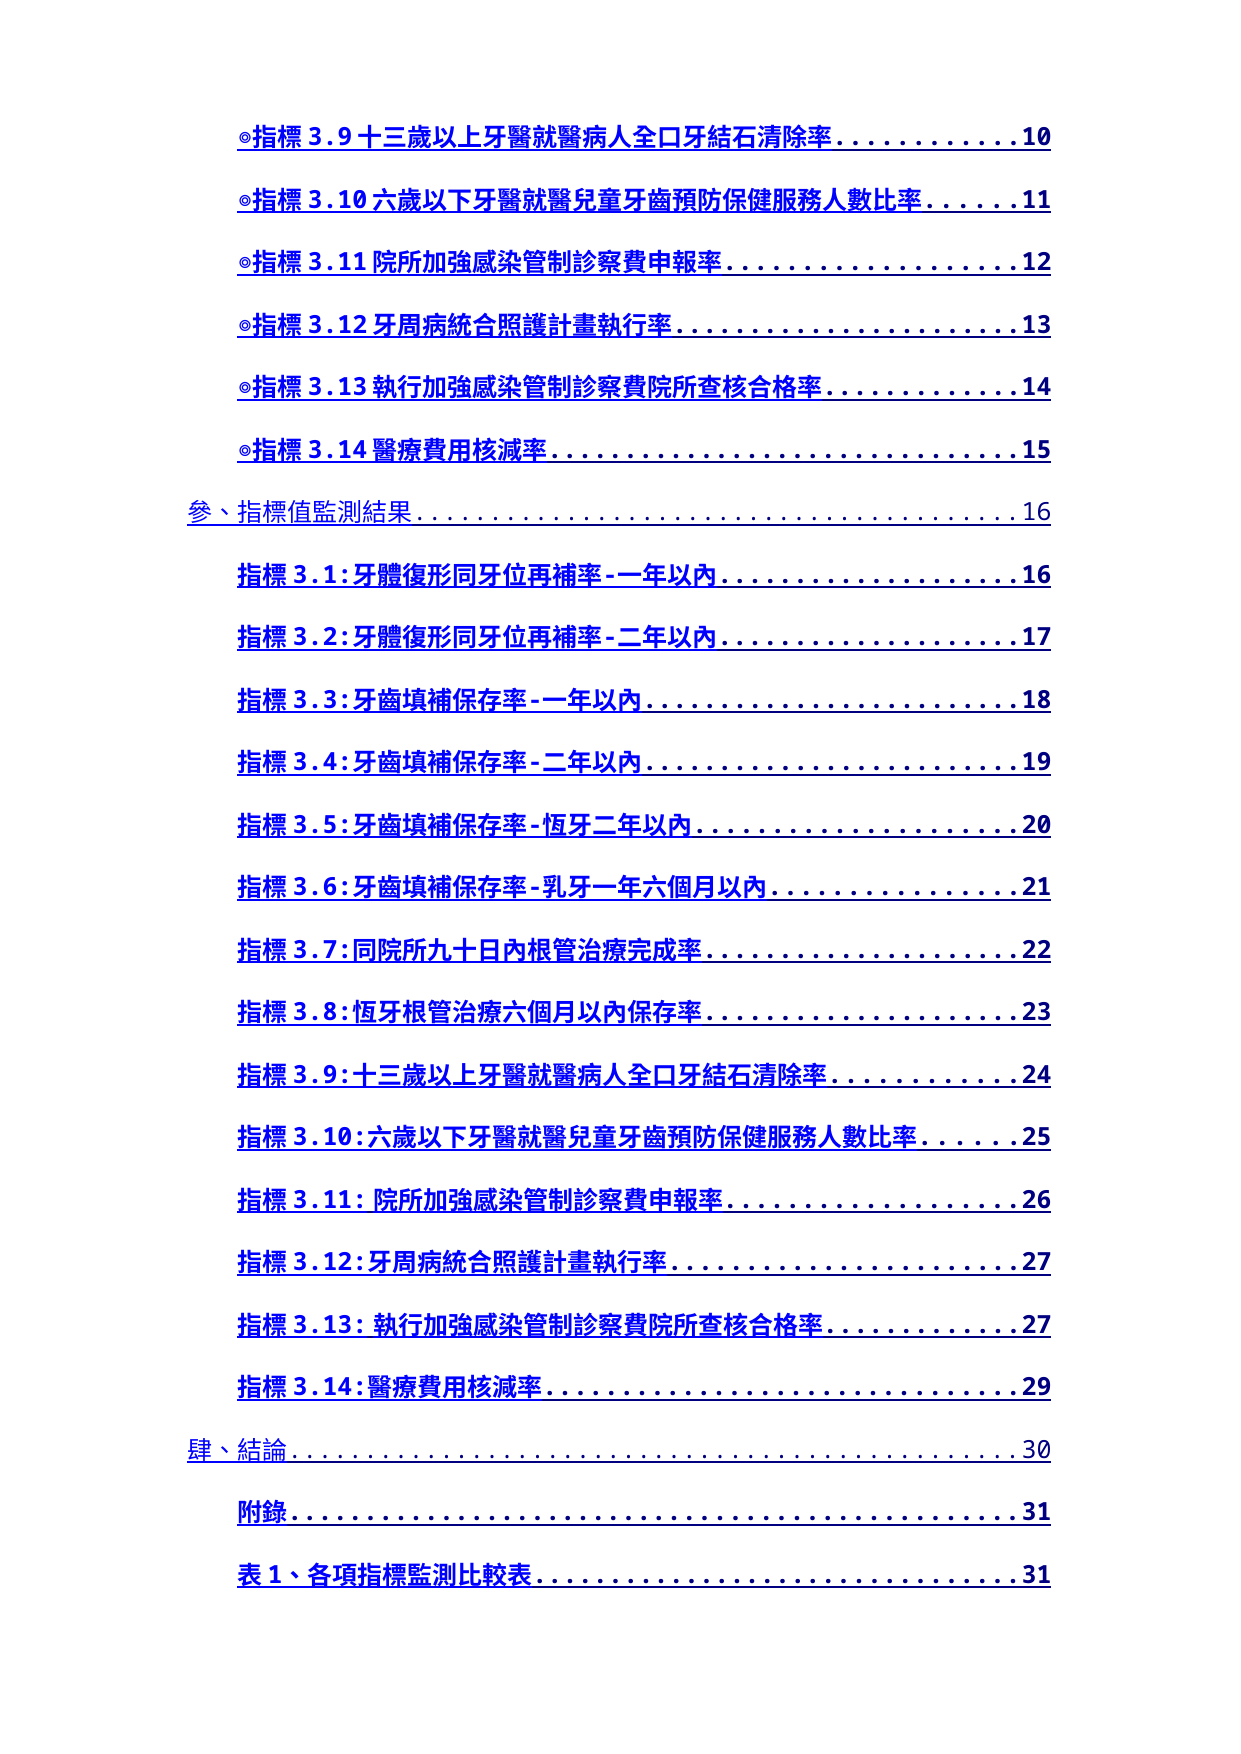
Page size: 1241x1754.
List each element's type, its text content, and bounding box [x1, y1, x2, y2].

text 指標3.14:醫療費用核減率 29 [237, 1344, 1137, 1407]
text 指標3.7:同院所九十日內根管治療完成率 22 [237, 907, 1137, 969]
text ◎指標3.11院所加強感染管制診察費申報率 12 [237, 219, 1137, 282]
text 指標3.8:恆牙根管治療六個月以內保存率 23 [237, 969, 1137, 1032]
text 指標3.9:十三歲以上牙醫就醫病人全口牙結石清除率 24 [237, 1032, 1137, 1094]
text 表1、各項指標監測比較表 31 [237, 1532, 1137, 1594]
text 指標3.13: 執行加強感染管制診察費院所查核合格率 27 [237, 1282, 1137, 1344]
text ◎指標3.13執行加強感染管制診察費院所查核合格率 14 [237, 344, 1137, 407]
text ◎指標3.12牙周病統合照護計畫執行率 13 [237, 282, 1137, 344]
text 附錄 31 [237, 1469, 1137, 1532]
text 指標3.10:六歲以下牙醫就醫兒童牙齒預防保健服務人數比率 25 [237, 1094, 1137, 1157]
text 指標3.5:牙齒填補保存率-恆牙二年以內 20 [237, 782, 1137, 844]
text 指標3.3:牙齒填補保存率-一年以內 18 [237, 657, 1137, 719]
text 指標3.1:牙體復形同牙位再補率-一年以內 16 [237, 532, 1137, 594]
text 肆、結論 30 [187, 1407, 1137, 1469]
text 指標3.6:牙齒填補保存率-乳牙一年六個月以內 21 [237, 844, 1137, 907]
text ◎指標3.14醫療費用核減率 15 [237, 407, 1137, 469]
text 指標3.12:牙周病統合照護計畫執行率 27 [237, 1219, 1137, 1282]
text 指標3.4:牙齒填補保存率-二年以內 19 [237, 719, 1137, 782]
text ◎指標3.9十三歲以上牙醫就醫病人全口牙結石清除率 10 [237, 94, 1137, 157]
text ◎指標3.10六歲以下牙醫就醫兒童牙齒預防保健服務人數比率 11 [237, 157, 1137, 219]
text 指標3.11: 院所加強感染管制診察費申報率 26 [237, 1157, 1137, 1219]
text 參、指標值監測結果 16 [187, 469, 1137, 532]
text 指標3.2:牙體復形同牙位再補率-二年以內 17 [237, 594, 1137, 657]
